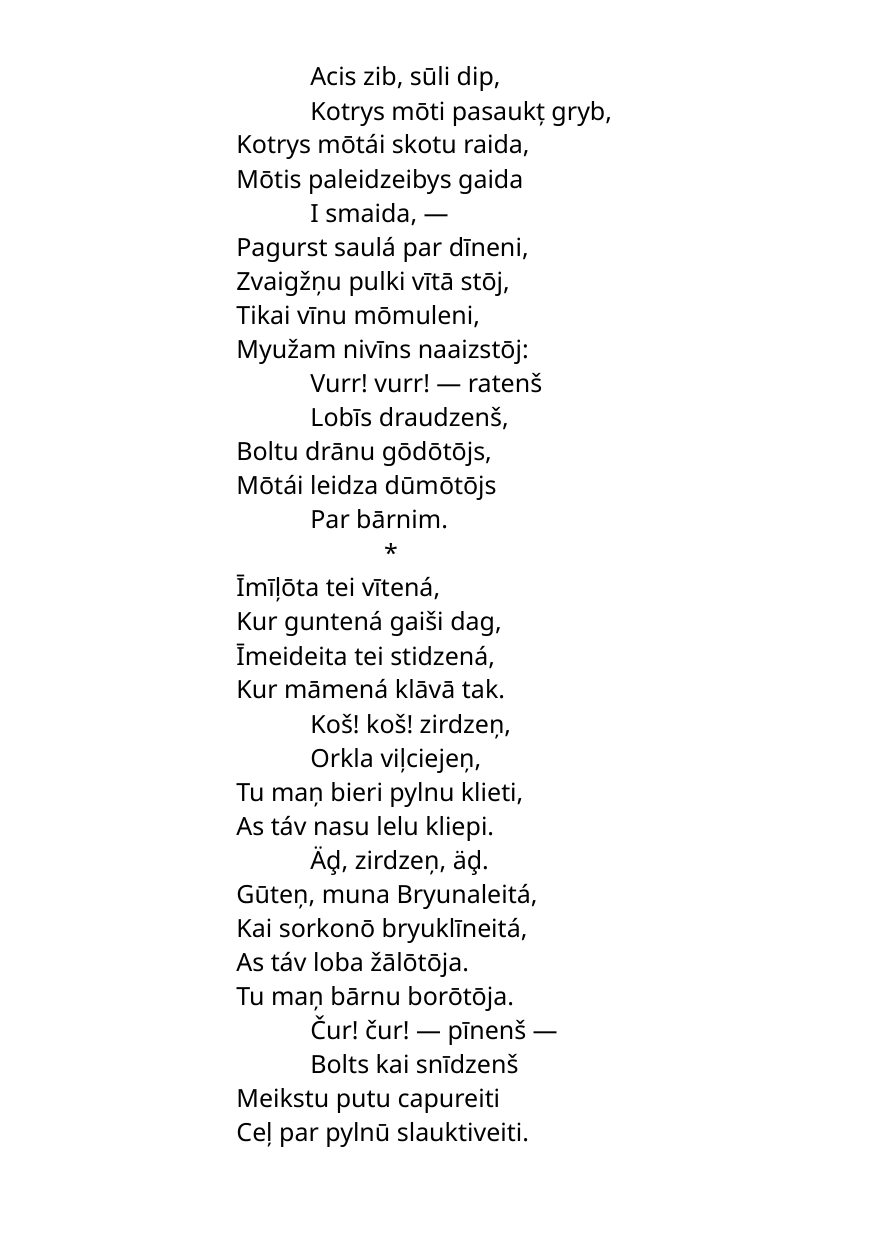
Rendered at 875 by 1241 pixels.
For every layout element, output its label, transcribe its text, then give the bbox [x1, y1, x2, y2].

text Bolts kai snīdzenš [236, 1047, 815, 1081]
text Mōtái leidza dūmōtōjs [236, 468, 815, 502]
text Meikstu putu capureiti [236, 1081, 815, 1115]
text Koš! koš! zirdzeņ, [236, 706, 815, 740]
text Čur! čur! — pīnenš — [236, 1013, 815, 1047]
text Kur guntená gaiši dag, [236, 604, 815, 638]
text Gūteņ, muna Bryunaleitá, [236, 877, 815, 911]
text Par bārnim. [236, 502, 815, 536]
text Pagurst saulá par dīneni, [236, 229, 815, 263]
text Kai sorkonō bryuklīneitá, [236, 911, 815, 945]
text Lobīs draudzenš, [236, 400, 815, 434]
text As táv nasu lelu kliepi. [236, 808, 815, 842]
text Myužam nivīns naaizstōj: [236, 332, 815, 366]
text Ceļ par pylnū slauktiveiti. [236, 1115, 815, 1149]
text Tu maņ bārnu borōtōja. [236, 979, 815, 1013]
text As táv loba žālōtōja. [236, 945, 815, 979]
text Acis zib, sūli dip, [236, 59, 815, 93]
text Īmīļōta tei vītená, [236, 570, 815, 604]
text * [236, 536, 815, 570]
text Īmeideita tei stidzená, [236, 638, 815, 672]
text Orkla viļciejeņ, [236, 740, 815, 774]
text Kotrys mōti pasaukț gryb, [236, 93, 815, 127]
text Boltu drānu gōdōtōjs, [236, 434, 815, 468]
text Zvaigžņu pulki vītā stōj, [236, 263, 815, 297]
text Mōtis paleidzeibys gaida [236, 161, 815, 195]
text Vurr! vurr! — ratenš [236, 366, 815, 400]
text Kotrys mōtái skotu raida, [236, 127, 815, 161]
text Äḑ, zirdzeņ, äḑ. [236, 842, 815, 877]
text I smaida, — [236, 195, 815, 229]
text Kur māmená klāvā tak. [236, 672, 815, 706]
text Tikai vīnu mōmuleni, [236, 297, 815, 332]
text Tu maņ bieri pylnu klieti, [236, 774, 815, 808]
